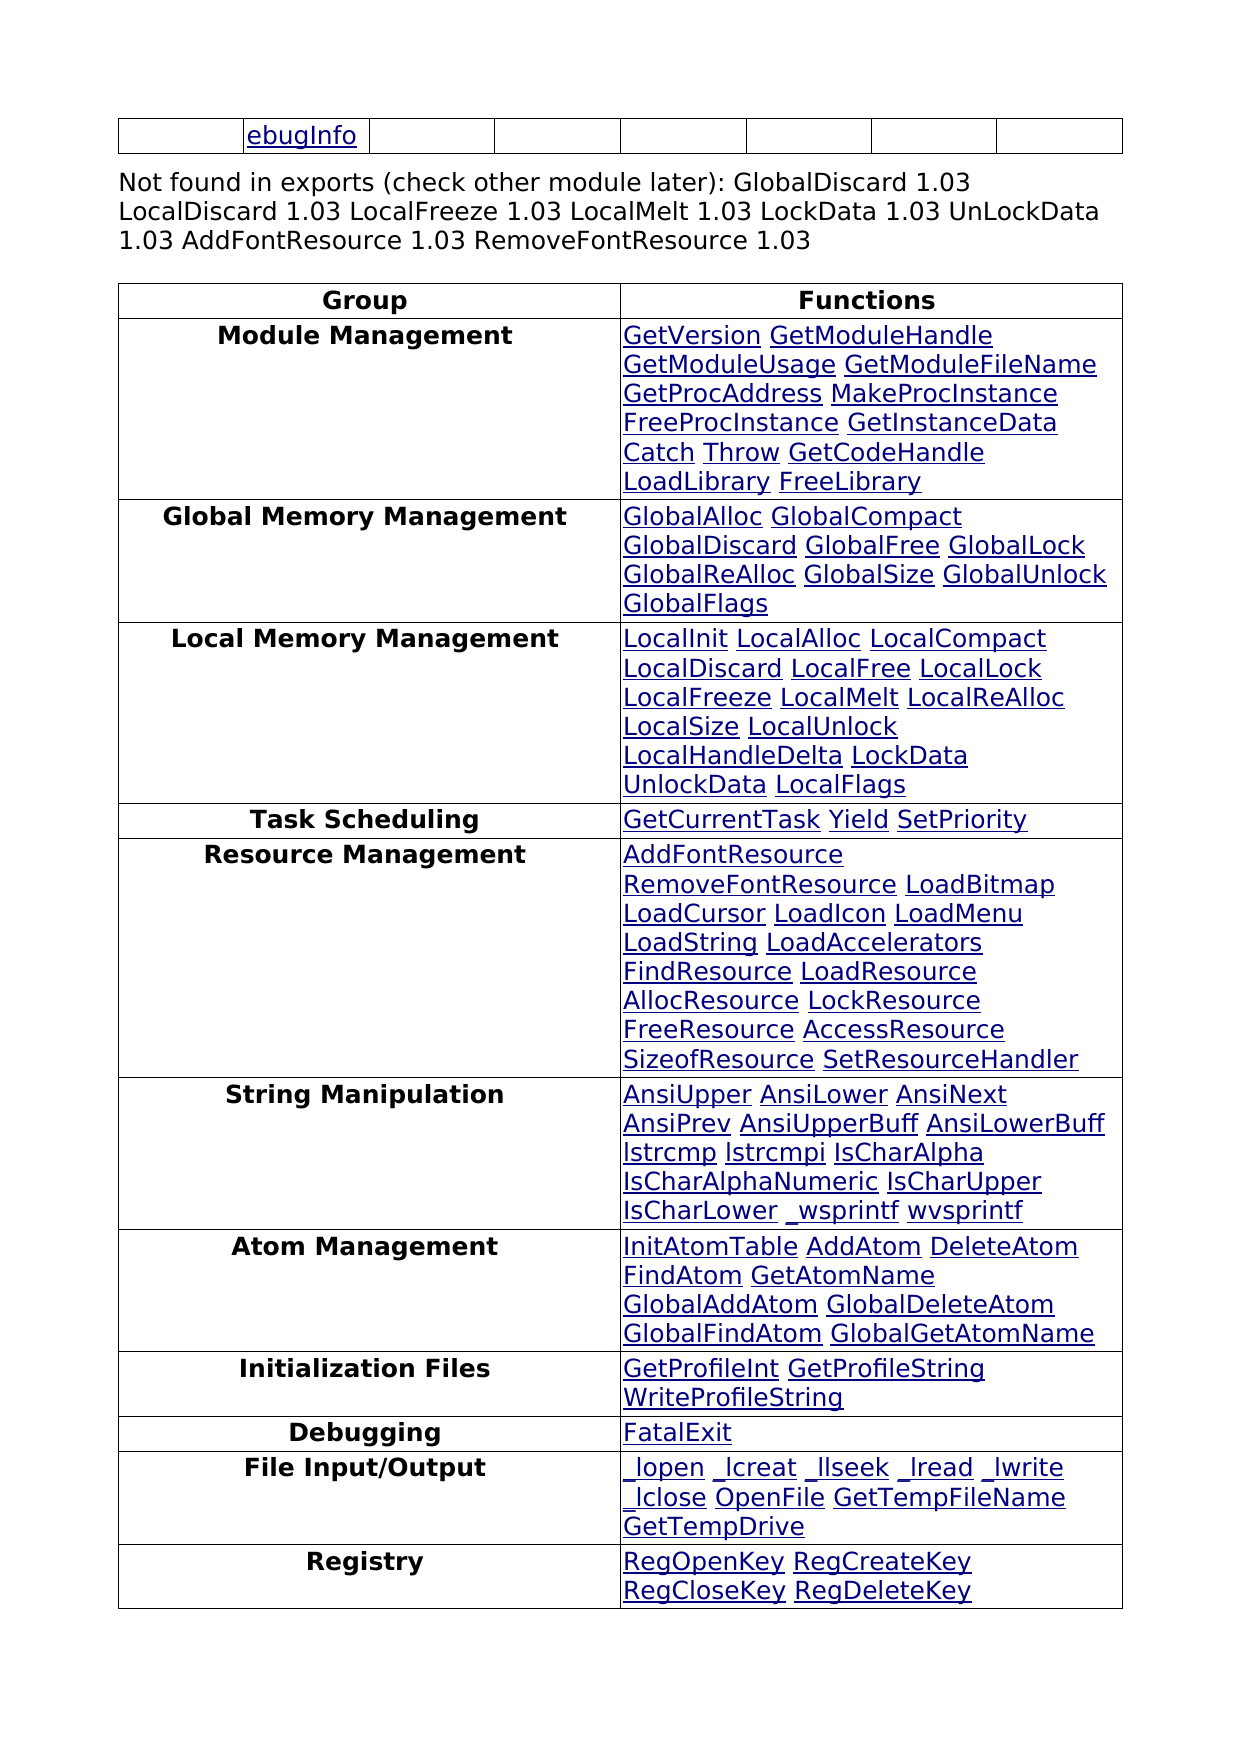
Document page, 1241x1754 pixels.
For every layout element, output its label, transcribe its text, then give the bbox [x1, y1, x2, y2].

table_cell Task Scheduling [119, 804, 620, 838]
table_cell RegOpenKey RegCreateKey RegCloseKey RegDeleteKey [621, 1545, 1122, 1608]
table_cell [621, 119, 746, 153]
table_cell AddFontResource RemoveFontResource LoadBitmap LoadCursor LoadIcon LoadMenu LoadString LoadAccelerators FindResource LoadResource AllocResource LockResource FreeResource AccessResource SizeofResource SetResourceHandler [621, 839, 1122, 1077]
table_cell [495, 119, 620, 153]
table_cell Debugging [119, 1417, 620, 1451]
table_cell InitAtomTable AddAtom DeleteAtom FindAtom GetAtomName GlobalAddAtom GlobalDeleteAtom GlobalFindAtom GlobalGetAtomName [621, 1230, 1122, 1351]
table_cell [119, 119, 243, 153]
table_cell LocalInit LocalAlloc LocalCompact LocalDiscard LocalFree LocalLock LocalFreeze LocalMelt LocalReAlloc LocalSize LocalUnlock LocalHandleDelta LockData UnlockData LocalFlags [621, 623, 1122, 802]
table_cell Resource Management [119, 839, 620, 1077]
table_cell Local Memory Management [119, 623, 620, 802]
table_cell Registry [119, 1545, 620, 1608]
table_cell File Input/Output [119, 1452, 620, 1544]
table_cell Global Memory Management [119, 500, 620, 622]
table_cell GlobalAlloc GlobalCompact GlobalDiscard GlobalFree GlobalLock GlobalReAlloc GlobalSize GlobalUnlock GlobalFlags [621, 500, 1122, 622]
table_cell Initialization Files [119, 1352, 620, 1416]
text Not found in exports (check other module later): GlobalDiscard 1.03 LocalDiscard 1.03 LocalFreeze 1.03 LocalMelt 1.03 LockData 1.03 UnLockData 1.03 AddFontResource 1.03 RemoveFontResource 1.03 [118, 168, 1122, 256]
table_cell GetVersion GetModuleHandle GetModuleUsage GetModuleFileName GetProcAddress MakeProcInstance FreeProcInstance GetInstanceData Catch Throw GetCodeHandle LoadLibrary FreeLibrary [621, 319, 1122, 499]
table_cell GetProfileInt GetProfileString WriteProfileString [621, 1352, 1122, 1416]
table_cell [370, 119, 494, 153]
table_cell FatalExit [621, 1417, 1122, 1451]
table_cell AnsiUpper AnsiLower AnsiNext AnsiPrev AnsiUpperBuff AnsiLowerBuff lstrcmp lstrcmpi IsCharAlpha IsCharAlphaNumeric IsCharUpper IsCharLower _wsprintf wvsprintf [621, 1078, 1122, 1229]
table_cell GetCurrentTask Yield SetPriority [621, 804, 1122, 838]
table_header Functions [621, 284, 1122, 318]
table_cell ebugInfo [244, 119, 369, 153]
table_cell [872, 119, 996, 153]
table_cell String Manipulation [119, 1078, 620, 1229]
table_cell Atom Management [119, 1230, 620, 1351]
table_cell Module Management [119, 319, 620, 499]
table_cell [747, 119, 871, 153]
table_cell [997, 119, 1122, 153]
table_header Group [119, 284, 620, 318]
table_cell _lopen _lcreat _llseek _lread _lwrite _lclose OpenFile GetTempFileName GetTempDrive [621, 1452, 1122, 1544]
